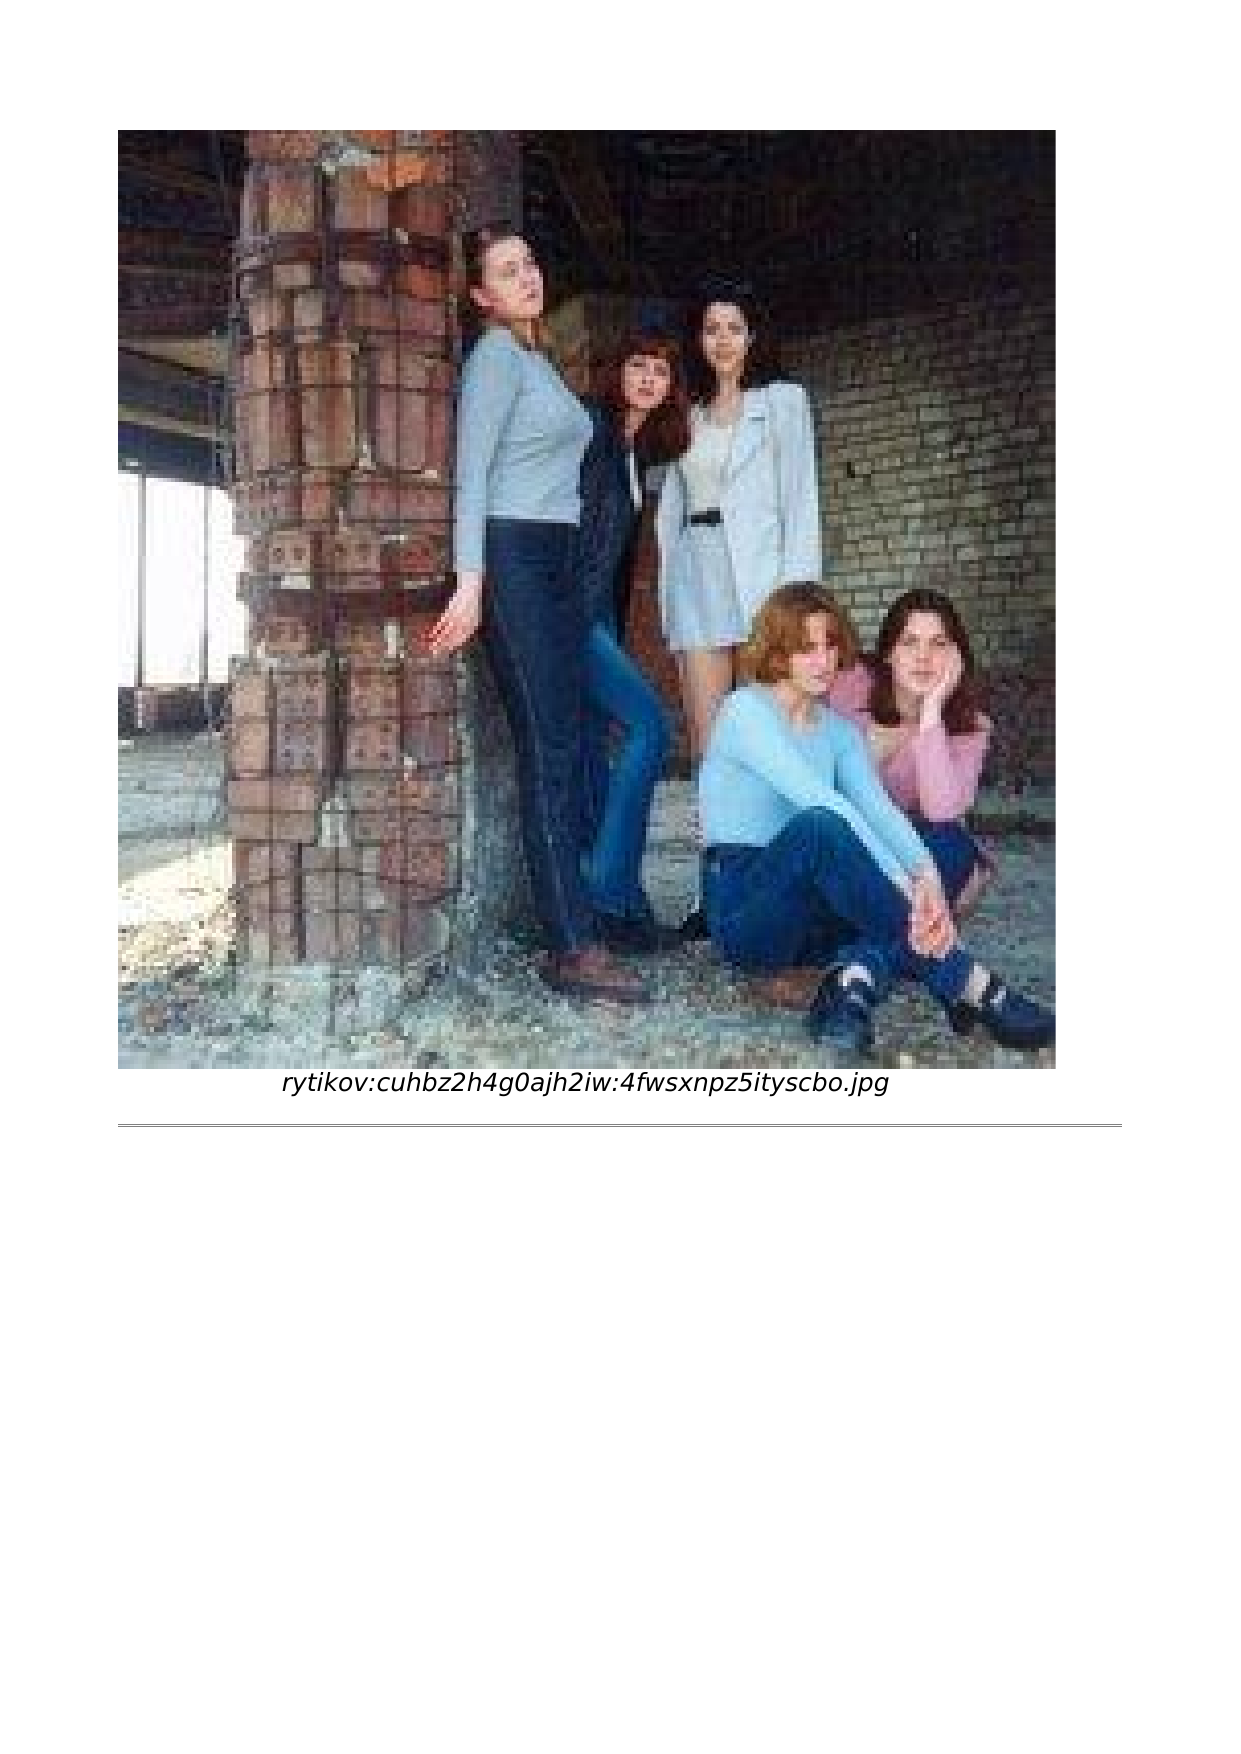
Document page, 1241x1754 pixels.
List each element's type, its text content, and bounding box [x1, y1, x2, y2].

text rytikov:cuhbz2h4g0ajh2iw:4fwsxnpz5ityscbo.jpg [118, 1069, 1056, 1097]
picture [118, 130, 1056, 1069]
